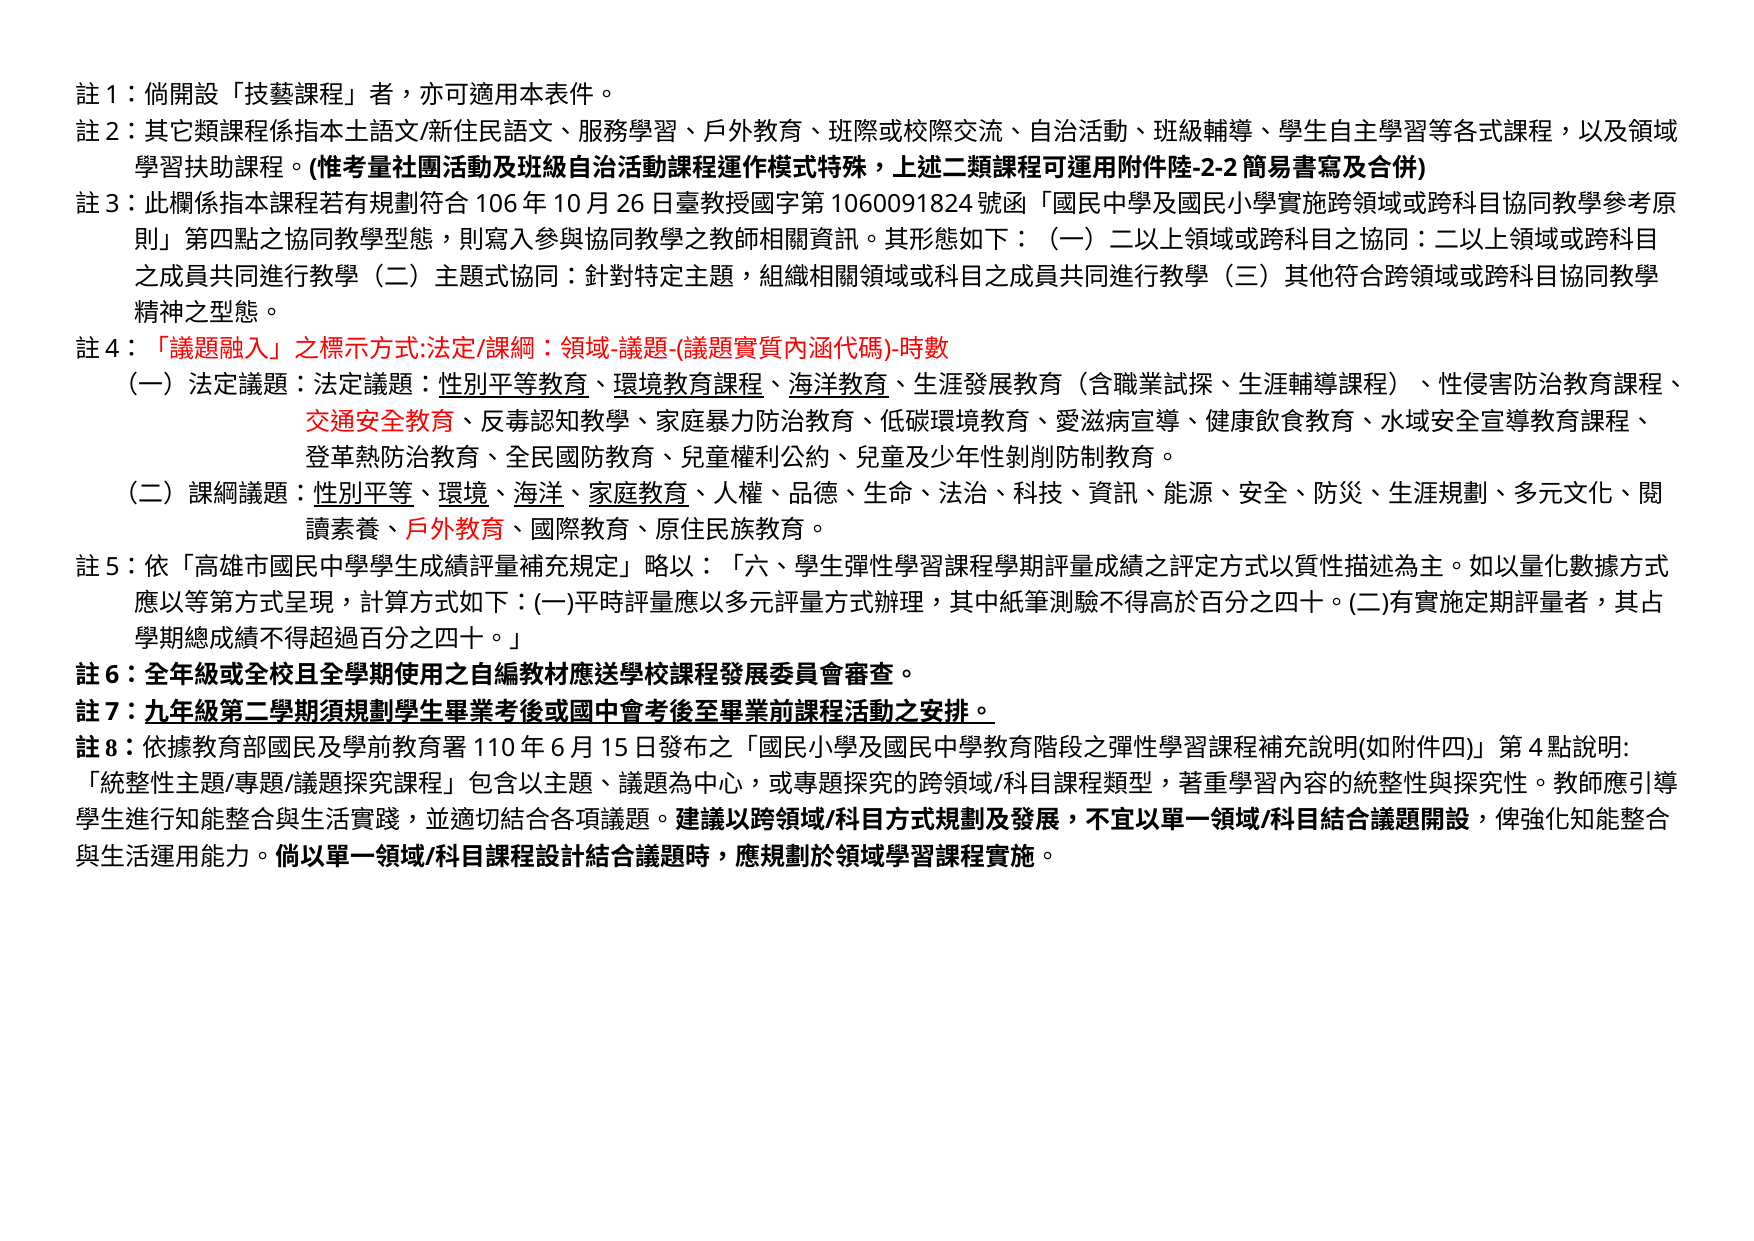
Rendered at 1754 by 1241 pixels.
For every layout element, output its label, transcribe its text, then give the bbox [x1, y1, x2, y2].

text （一）法定議題：法定議題：性別平等教育、環境教育課程、海洋教育、生涯發展教育（含職業試探、生涯輔導課程）、性侵害防治教育課程、交通安全教育、反毒認知教學、家庭暴力防治教育、低碳環境教育、愛滋病宣導、健康飲食教育、水域安全宣導教育課程、登革熱防治教育、全民國防教育、兒童權利公約、兒童及少年性剝削防制教育。 [113, 365, 1679, 474]
text （二）課綱議題：性別平等、環境、海洋、家庭教育、人權、品德、生命、法治、科技、資訊、能源、安全、防災、生涯規劃、多元文化、閱讀素養、戶外教育、國際教育、原住民族教育。 [113, 474, 1679, 546]
text 註4：「議題融入」之標示方式:法定/課綱：領域-議題-(議題實質內涵代碼)-時數 [75, 329, 1679, 365]
text 註8：依據教育部國民及學前教育署110年6月15日發布之「國民小學及國民中學教育階段之彈性學習課程補充說明(如附件四)」第4點說明:「統整性主題/專題/議題探究課程」包含以主題、議題為中心，或專題探究的跨領域/科目課程類型，著重學習內容的統整性與探究性。教師應引導學生進行知能整合與生活實踐，並適切結合各項議題。建議以跨領域/科目方式規劃及發展，不宜以單一領域/科目結合議題開設，俾強化知能整合與生活運用能力。倘以單一領域/科目課程設計結合議題時，應規劃於領域學習課程實施。 [75, 727, 1679, 872]
text 註2：其它類課程係指本土語文/新住民語文、服務學習、戶外教育、班際或校際交流、自治活動、班級輔導、學生自主學習等各式課程，以及領域學習扶助課程。(惟考量社團活動及班級自治活動課程運作模式特殊，上述二類課程可運用附件陸-2-2簡易書寫及合併) [75, 111, 1679, 184]
text 註3：此欄係指本課程若有規劃符合106年10月26日臺教授國字第1060091824號函「國民中學及國民小學實施跨領域或跨科目協同教學參考原則」第四點之協同教學型態，則寫入參與協同教學之教師相關資訊。其形態如下：（一）二以上領域或跨科目之協同：二以上領域或跨科目之成員共同進行教學（二）主題式協同：針對特定主題，組織相關領域或科目之成員共同進行教學（三）其他符合跨領域或跨科目協同教學精神之型態。 [75, 184, 1679, 329]
text 註1：倘開設「技藝課程」者，亦可適用本表件。 [75, 75, 1679, 111]
text 註6：全年級或全校且全學期使用之自編教材應送學校課程發展委員會審查。 [75, 655, 1679, 691]
text 註5：依「高雄市國民中學學生成績評量補充規定」略以：「六、學生彈性學習課程學期評量成績之評定方式以質性描述為主。如以量化數據方式應以等第方式呈現，計算方式如下：(一)平時評量應以多元評量方式辦理，其中紙筆測驗不得高於百分之四十。(二)有實施定期評量者，其占學期總成績不得超過百分之四十。」 [75, 546, 1679, 655]
text 註7：九年級第二學期須規劃學生畢業考後或國中會考後至畢業前課程活動之安排。 [75, 691, 1679, 727]
